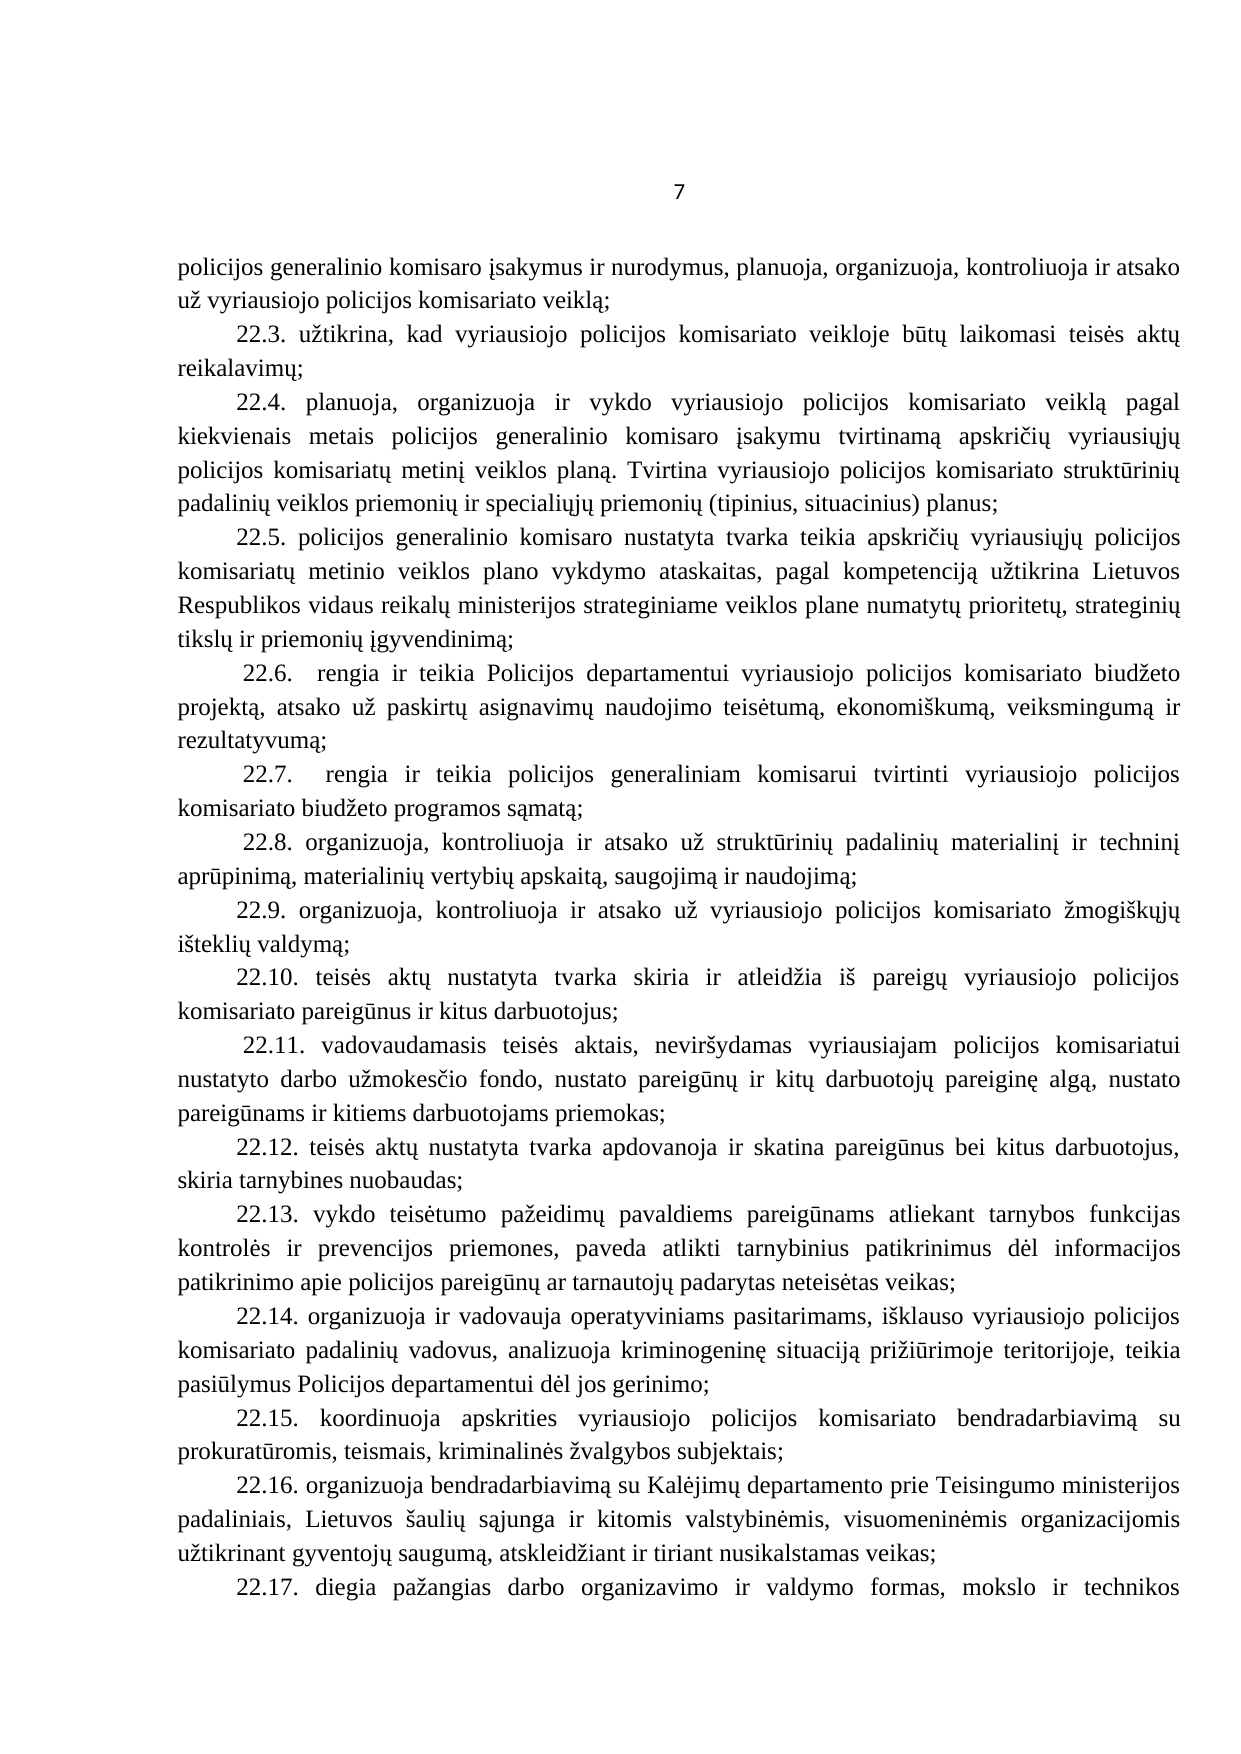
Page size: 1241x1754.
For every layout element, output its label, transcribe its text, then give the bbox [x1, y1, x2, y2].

text 22.10. teisės aktų nustatyta tvarka skiria ir atleidžia iš pareigų vyriausiojo policijos komisariato pareigūnus ir kitus darbuotojus; [177, 962, 1181, 1025]
text 22.11. vadovaudamasis teisės aktais, neviršydamas vyriausiajam policijos komisariatui nustatyto darbo užmokesčio fondo, nustato pareigūnų ir kitų darbuotojų pareiginę algą, nustato pareigūnams ir kitiems darbuotojams priemokas; [177, 1030, 1181, 1127]
text 22.12. teisės aktų nustatyta tvarka apdovanoja ir skatina pareigūnus bei kitus darbuotojus, skiria tarnybines nuobaudas; [177, 1132, 1181, 1194]
text 22.14. organizuoja ir vadovauja operatyviniams pasitarimams, išklauso vyriausiojo policijos komisariato padalinių vadovus, analizuoja kriminogeninę situaciją prižiūrimoje teritorijoje, teikia pasiūlymus Policijos departamentui dėl jos gerinimo; [177, 1301, 1181, 1397]
text 22.9. organizuoja, kontroliuoja ir atsako už vyriausiojo policijos komisariato žmogiškųjų išteklių valdymą; [177, 895, 1181, 957]
text policijos generalinio komisaro įsakymus ir nurodymus, planuoja, organizuoja, kontroliuoja ir atsako už vyriausiojo policijos komisariato veiklą; [177, 252, 1181, 314]
text 22.17. diegia pažangias darbo organizavimo ir valdymo formas, mokslo ir technikos [177, 1572, 1181, 1601]
text 22.8. organizuoja, kontroliuoja ir atsako už struktūrinių padalinių materialinį ir techninį aprūpinimą, materialinių vertybių apskaitą, saugojimą ir naudojimą; [177, 827, 1181, 890]
text 22.16. organizuoja bendradarbiavimą su Kalėjimų departamento prie Teisingumo ministerijos padaliniais, Lietuvos šaulių sąjunga ir kitomis valstybinėmis, visuomeninėmis organizacijomis užtikrinant gyventojų saugumą, atskleidžiant ir tiriant nusikalstamas veikas; [177, 1470, 1181, 1567]
text 22.3. užtikrina, kad vyriausiojo policijos komisariato veikloje būtų laikomasi teisės aktų reikalavimų; [177, 319, 1181, 382]
text 22.13. vykdo teisėtumo pažeidimų pavaldiems pareigūnams atliekant tarnybos funkcijas kontrolės ir prevencijos priemones, paveda atlikti tarnybinius patikrinimus dėl informacijos patikrinimo apie policijos pareigūnų ar tarnautojų padarytas neteisėtas veikas; [177, 1199, 1181, 1296]
text 22.5. policijos generalinio komisaro nustatyta tvarka teikia apskričių vyriausiųjų policijos komisariatų metinio veiklos plano vykdymo ataskaitas, pagal kompetenciją užtikrina Lietuvos Respublikos vidaus reikalų ministerijos strateginiame veiklos plane numatytų prioritetų, strateginių tikslų ir priemonių įgyvendinimą; [177, 522, 1181, 653]
text 22.4. planuoja, organizuoja ir vykdo vyriausiojo policijos komisariato veiklą pagal kiekvienais metais policijos generalinio komisaro įsakymu tvirtinamą apskričių vyriausiųjų policijos komisariatų metinį veiklos planą. Tvirtina vyriausiojo policijos komisariato struktūrinių padalinių veiklos priemonių ir specialiųjų priemonių (tipinius, situacinius) planus; [177, 387, 1181, 517]
text 22.15. koordinuoja apskrities vyriausiojo policijos komisariato bendradarbiavimą su prokuratūromis, teismais, kriminalinės žvalgybos subjektais; [177, 1403, 1181, 1465]
text 22.7. rengia ir teikia policijos generaliniam komisarui tvirtinti vyriausiojo policijos komisariato biudžeto programos sąmatą; [177, 759, 1181, 822]
text 22.6. rengia ir teikia Policijos departamentui vyriausiojo policijos komisariato biudžeto projektą, atsako už paskirtų asignavimų naudojimo teisėtumą, ekonomiškumą, veiksmingumą ir rezultatyvumą; [177, 658, 1181, 754]
